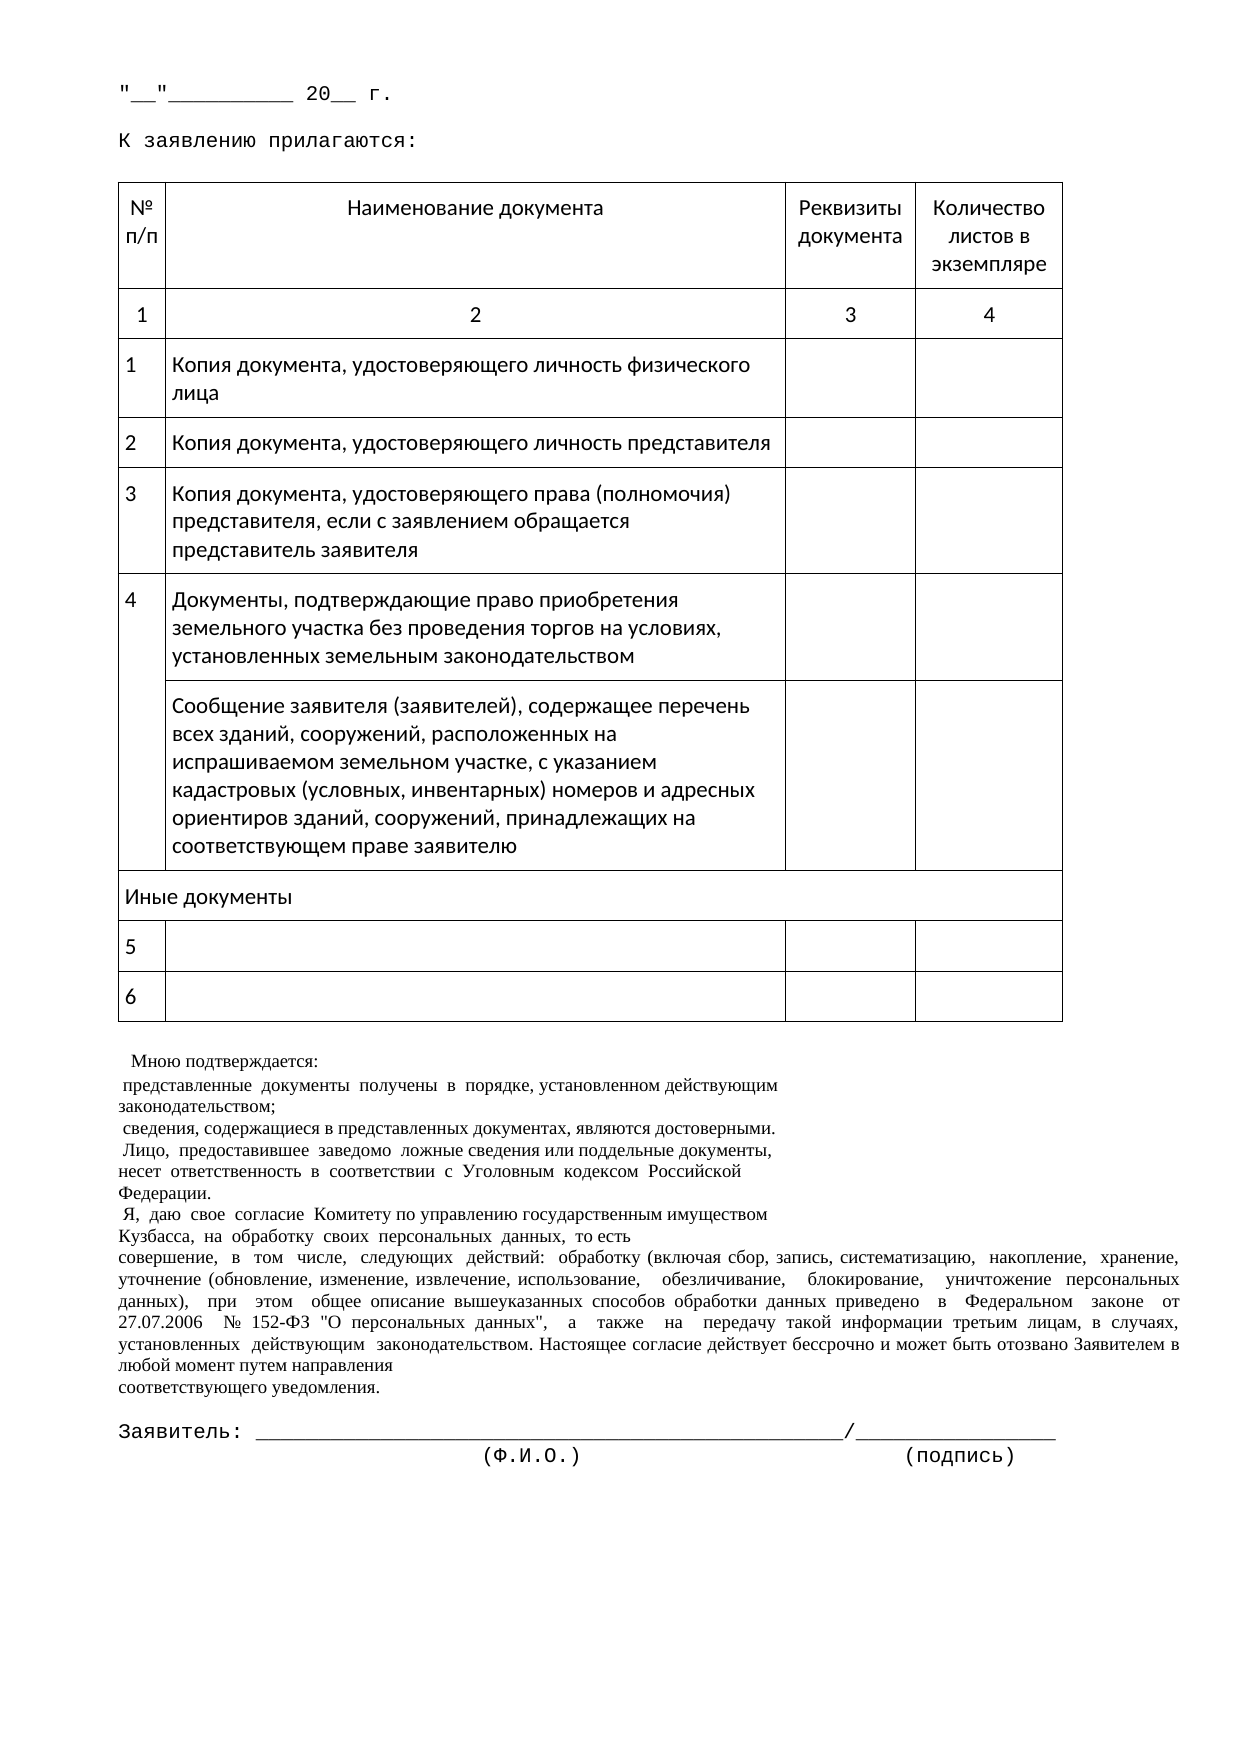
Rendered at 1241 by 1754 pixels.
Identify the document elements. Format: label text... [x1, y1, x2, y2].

table_cell 4 [119, 574, 165, 870]
table_cell 1 [119, 339, 165, 417]
table_cell [916, 418, 1062, 467]
text законодательством; [118, 1095, 1181, 1117]
table_cell [916, 468, 1062, 573]
table_cell 2 [119, 418, 165, 467]
text (Ф.И.О.) (подпись) [118, 1444, 1167, 1468]
text сведения, содержащиеся в представленных документах, являются достоверными. [118, 1117, 1181, 1138]
table_cell [916, 681, 1062, 870]
text Я, даю свое согласие Комитету по управлению государственным имуществом [118, 1203, 1181, 1225]
table_cell 3 [119, 468, 165, 573]
text "__"__________ 20__ г. [118, 83, 1181, 106]
table_cell Копия документа, удостоверяющего личность физического лица [166, 339, 785, 417]
table_cell 1 [119, 289, 165, 338]
table_cell Сообщение заявителя (заявителей), содержащее перечень всех зданий, сооружений, расположенных на испрашиваемом земельном участке, с указанием кадастровых (условных, инвентарных) номеров и адресных ориентиров зданий, сооружений, принадлежащих на соответствующем праве заявителю [166, 681, 785, 870]
table_cell [166, 921, 785, 971]
table_cell Копия документа, удостоверяющего личность представителя [166, 418, 785, 467]
text Федерации. [118, 1182, 1181, 1203]
text Лицо, предоставившее заведомо ложные сведения или поддельные документы, [118, 1138, 1181, 1160]
table_cell [166, 972, 785, 1021]
table_cell 3 [786, 289, 915, 338]
table_cell [916, 339, 1062, 417]
text Мною подтверждается: [118, 1050, 1181, 1074]
table_header № п/п [119, 183, 165, 288]
table_cell 5 [119, 921, 165, 971]
table_cell Документы, подтверждающие право приобретения земельного участка без проведения торгов на условиях, установленных земельным законодательством [166, 574, 785, 680]
text представленные документы получены в порядке, установленном действующим [118, 1074, 1181, 1095]
text совершение, в том числе, следующих действий: обработку (включая сбор, запись, систематизацию, накопление, хранение, уточнение (обновление, изменение, извлечение, использование, обезличивание, блокирование, уничтожение персональных данных), при этом общее описание вышеуказанных способов обработки данных приведено в Федеральном законе от 27.07.2006 № 152-ФЗ "О персональных данных", а также на передачу такой информации третьим лицам, в случаях, установленных действующим законодательством. Настоящее согласие действует бессрочно и может быть отозвано Заявителем в любой момент путем направления [118, 1246, 1181, 1376]
table_cell 4 [916, 289, 1062, 338]
text К заявлению прилагаются: [118, 130, 1167, 154]
table_cell [786, 468, 915, 573]
table_cell [786, 574, 915, 680]
table_cell Иные документы [119, 871, 1062, 920]
table_cell [786, 921, 915, 971]
table_cell [916, 921, 1062, 971]
text Заявитель: _______________________________________________/________________ [118, 1421, 1167, 1444]
table_cell [786, 681, 915, 870]
table_header Реквизиты документа [786, 183, 915, 288]
table_cell 2 [166, 289, 785, 338]
text соответствующего уведомления. [118, 1376, 1181, 1397]
table_cell [916, 972, 1062, 1021]
text несет ответственность в соответствии с Уголовным кодексом Российской [118, 1160, 1181, 1182]
table_cell [786, 418, 915, 467]
table_cell [786, 972, 915, 1021]
table_cell [916, 574, 1062, 680]
table_header Наименование документа [166, 183, 785, 288]
table_header Количество листов в экземпляре [916, 183, 1062, 288]
table_cell [786, 339, 915, 417]
text Кузбасса, на обработку своих персональных данных, то есть [118, 1225, 1181, 1246]
table_cell Копия документа, удостоверяющего права (полномочия) представителя, если с заявлением обращается представитель заявителя [166, 468, 785, 573]
table_cell 6 [119, 972, 165, 1021]
